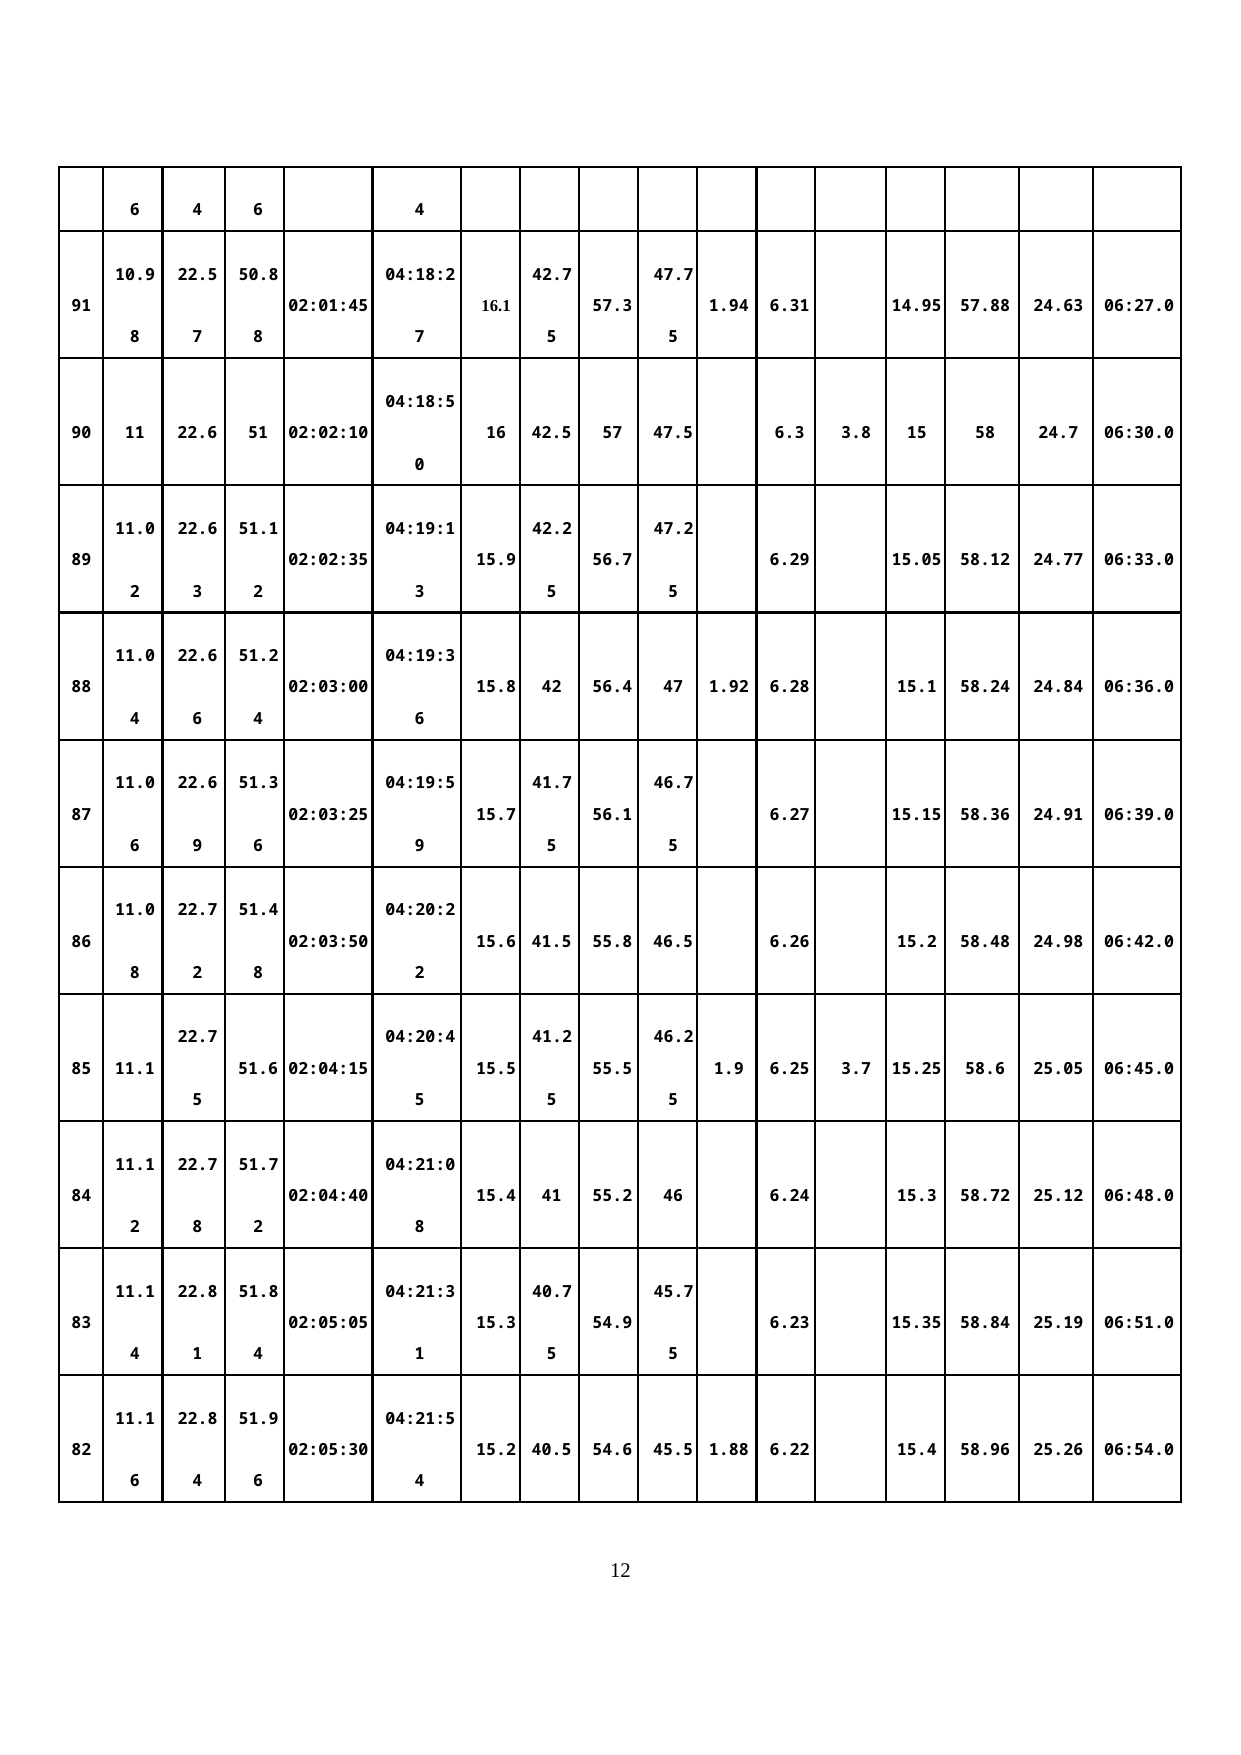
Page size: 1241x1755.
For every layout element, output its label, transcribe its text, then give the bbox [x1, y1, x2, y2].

table_cell 10.98 [104, 232, 161, 357]
table_cell 15.2 [887, 868, 944, 993]
table_cell 22.78 [164, 1122, 224, 1247]
table_cell 51.36 [226, 741, 283, 866]
table_cell 46.5 [639, 868, 696, 993]
table_cell 1.92 [698, 614, 755, 738]
table_cell 45.5 [639, 1376, 696, 1501]
table_cell 04:18:50 [374, 359, 460, 484]
table_cell 15.1 [887, 614, 944, 738]
table_cell 11.12 [104, 1122, 161, 1247]
table_cell 51.48 [226, 868, 283, 993]
table_cell 06:27.0 [1094, 232, 1180, 357]
table_cell 6.27 [758, 741, 814, 866]
table_cell 51.84 [226, 1249, 283, 1374]
table_cell 06:54.0 [1094, 1376, 1180, 1501]
table_cell 22.6 [164, 359, 224, 484]
table_cell 11.02 [104, 486, 161, 611]
table_cell 58 [946, 359, 1018, 484]
table_cell 56.7 [580, 486, 637, 611]
table_cell 3.8 [816, 359, 885, 484]
table_cell 6.22 [758, 1376, 814, 1501]
table_cell 22.75 [164, 995, 224, 1120]
table_cell 1.88 [698, 1376, 755, 1501]
table_cell [580, 168, 637, 230]
table_cell [285, 168, 371, 230]
table_cell 57.3 [580, 232, 637, 357]
table_cell 51.24 [226, 614, 283, 738]
table_cell [816, 1249, 885, 1374]
table_cell 15.2 [462, 1376, 519, 1501]
table_cell [1020, 168, 1092, 230]
table_cell 6 [104, 168, 161, 230]
table_cell 58.24 [946, 614, 1018, 738]
table_cell 41.75 [521, 741, 578, 866]
table_cell 16.1 [462, 232, 519, 357]
table_cell [816, 1122, 885, 1247]
table_cell [698, 486, 755, 611]
table_cell 04:21:54 [374, 1376, 460, 1501]
table_cell 42 [521, 614, 578, 738]
table_cell 42.25 [521, 486, 578, 611]
table_cell 51.6 [226, 995, 283, 1120]
table_cell 04:20:22 [374, 868, 460, 993]
table_cell 04:19:13 [374, 486, 460, 611]
table_cell 02:04:40 [285, 1122, 371, 1247]
table_cell 56.4 [580, 614, 637, 738]
table_cell [698, 741, 755, 866]
table_cell 46 [639, 1122, 696, 1247]
table_cell 41 [521, 1122, 578, 1247]
table_cell 58.12 [946, 486, 1018, 611]
table_cell 22.81 [164, 1249, 224, 1374]
table_cell 47.5 [639, 359, 696, 484]
table_cell 02:05:05 [285, 1249, 371, 1374]
table_cell [521, 168, 578, 230]
table_cell 06:45.0 [1094, 995, 1180, 1120]
table_cell 91 [60, 232, 102, 357]
table_cell 22.69 [164, 741, 224, 866]
table_cell 6.3 [758, 359, 814, 484]
table_cell 47 [639, 614, 696, 738]
table_cell [816, 232, 885, 357]
table_cell 04:19:36 [374, 614, 460, 738]
table_cell 24.63 [1020, 232, 1092, 357]
table_cell 06:48.0 [1094, 1122, 1180, 1247]
table_cell 1.9 [698, 995, 755, 1120]
table_cell 50.88 [226, 232, 283, 357]
table_cell 15.35 [887, 1249, 944, 1374]
table_cell 02:04:15 [285, 995, 371, 1120]
table_cell 58.36 [946, 741, 1018, 866]
table_cell 15.3 [887, 1122, 944, 1247]
table_cell 55.8 [580, 868, 637, 993]
table_cell [698, 1122, 755, 1247]
table_cell 15.05 [887, 486, 944, 611]
table_cell 06:36.0 [1094, 614, 1180, 738]
table_cell 51 [226, 359, 283, 484]
table_cell 84 [60, 1122, 102, 1247]
table_cell 15.3 [462, 1249, 519, 1374]
table_cell 41.5 [521, 868, 578, 993]
table_cell 57.88 [946, 232, 1018, 357]
table_cell 02:01:45 [285, 232, 371, 357]
table_cell 25.19 [1020, 1249, 1092, 1374]
table_cell 40.5 [521, 1376, 578, 1501]
table_cell [698, 1249, 755, 1374]
table_cell 16 [462, 359, 519, 484]
table_cell 90 [60, 359, 102, 484]
table_cell 22.63 [164, 486, 224, 611]
table_cell 04:21:31 [374, 1249, 460, 1374]
table_cell 47.25 [639, 486, 696, 611]
table_cell 15.6 [462, 868, 519, 993]
table_cell 04:20:45 [374, 995, 460, 1120]
table_cell 6.28 [758, 614, 814, 738]
table_cell 58.48 [946, 868, 1018, 993]
table_cell 22.66 [164, 614, 224, 738]
table_cell 02:02:10 [285, 359, 371, 484]
table_cell 42.75 [521, 232, 578, 357]
table_cell 11.06 [104, 741, 161, 866]
table_cell 4 [374, 168, 460, 230]
table_cell 1.94 [698, 232, 755, 357]
table_cell 24.98 [1020, 868, 1092, 993]
table_cell 45.75 [639, 1249, 696, 1374]
table_cell 15 [887, 359, 944, 484]
table_cell 15.8 [462, 614, 519, 738]
table_cell 11.1 [104, 995, 161, 1120]
table_cell 15.15 [887, 741, 944, 866]
table_cell 02:03:50 [285, 868, 371, 993]
table_cell 25.26 [1020, 1376, 1092, 1501]
table_cell 04:21:08 [374, 1122, 460, 1247]
table_cell 06:33.0 [1094, 486, 1180, 611]
table_cell 83 [60, 1249, 102, 1374]
table_cell 15.7 [462, 741, 519, 866]
table_cell [698, 868, 755, 993]
table_cell 22.57 [164, 232, 224, 357]
table_cell 6.31 [758, 232, 814, 357]
table_cell 46.25 [639, 995, 696, 1120]
table_cell [60, 168, 102, 230]
table_cell 6.24 [758, 1122, 814, 1247]
table_cell 4 [164, 168, 224, 230]
table_cell 02:02:35 [285, 486, 371, 611]
table_cell [816, 741, 885, 866]
table_cell 02:03:00 [285, 614, 371, 738]
table_cell [816, 168, 885, 230]
table_cell 57 [580, 359, 637, 484]
table_cell 51.72 [226, 1122, 283, 1247]
table_cell 46.75 [639, 741, 696, 866]
table_cell 24.7 [1020, 359, 1092, 484]
table_cell 25.12 [1020, 1122, 1092, 1247]
table_cell 24.77 [1020, 486, 1092, 611]
table_cell 89 [60, 486, 102, 611]
table_cell [946, 168, 1018, 230]
table_cell 58.72 [946, 1122, 1018, 1247]
table_cell 15.25 [887, 995, 944, 1120]
table_cell 87 [60, 741, 102, 866]
table_cell 15.4 [462, 1122, 519, 1247]
table_cell 02:03:25 [285, 741, 371, 866]
table_cell 6 [226, 168, 283, 230]
table_cell [698, 359, 755, 484]
table_cell [816, 486, 885, 611]
table_cell 11.14 [104, 1249, 161, 1374]
table_cell 58.84 [946, 1249, 1018, 1374]
table_cell 56.1 [580, 741, 637, 866]
table_cell 15.9 [462, 486, 519, 611]
table_cell 6.26 [758, 868, 814, 993]
table_cell [639, 168, 696, 230]
table_cell 15.5 [462, 995, 519, 1120]
table_cell 6.23 [758, 1249, 814, 1374]
table_cell 6.25 [758, 995, 814, 1120]
table_cell [698, 168, 755, 230]
table_cell 11.04 [104, 614, 161, 738]
table_cell [816, 1376, 885, 1501]
table_cell 42.5 [521, 359, 578, 484]
table_cell [1094, 168, 1180, 230]
table_cell 47.75 [639, 232, 696, 357]
table_cell 51.96 [226, 1376, 283, 1501]
table_cell 11.16 [104, 1376, 161, 1501]
table_cell [887, 168, 944, 230]
table_cell 04:19:59 [374, 741, 460, 866]
table_cell 88 [60, 614, 102, 738]
table_cell 58.96 [946, 1376, 1018, 1501]
table_cell [758, 168, 814, 230]
table_cell 55.2 [580, 1122, 637, 1247]
table_cell 04:18:27 [374, 232, 460, 357]
table_cell 06:39.0 [1094, 741, 1180, 866]
table_cell 24.91 [1020, 741, 1092, 866]
table_cell 24.84 [1020, 614, 1092, 738]
table_cell 85 [60, 995, 102, 1120]
table_cell 14.95 [887, 232, 944, 357]
table_cell 11 [104, 359, 161, 484]
table_cell [816, 868, 885, 993]
table_cell 22.84 [164, 1376, 224, 1501]
table_cell 51.12 [226, 486, 283, 611]
table_cell 58.6 [946, 995, 1018, 1120]
table_cell 6.29 [758, 486, 814, 611]
table_cell 86 [60, 868, 102, 993]
table_cell 06:42.0 [1094, 868, 1180, 993]
table_cell 41.25 [521, 995, 578, 1120]
table_cell [816, 614, 885, 738]
table_cell 82 [60, 1376, 102, 1501]
table_cell 11.08 [104, 868, 161, 993]
table_cell 06:30.0 [1094, 359, 1180, 484]
table_cell [462, 168, 519, 230]
table_cell 22.72 [164, 868, 224, 993]
table_cell 15.4 [887, 1376, 944, 1501]
table_cell 54.9 [580, 1249, 637, 1374]
table_cell 06:51.0 [1094, 1249, 1180, 1374]
table_cell 02:05:30 [285, 1376, 371, 1501]
table_cell 3.7 [816, 995, 885, 1120]
table_cell 40.75 [521, 1249, 578, 1374]
table_cell 55.5 [580, 995, 637, 1120]
table_cell 25.05 [1020, 995, 1092, 1120]
table_cell 54.6 [580, 1376, 637, 1501]
